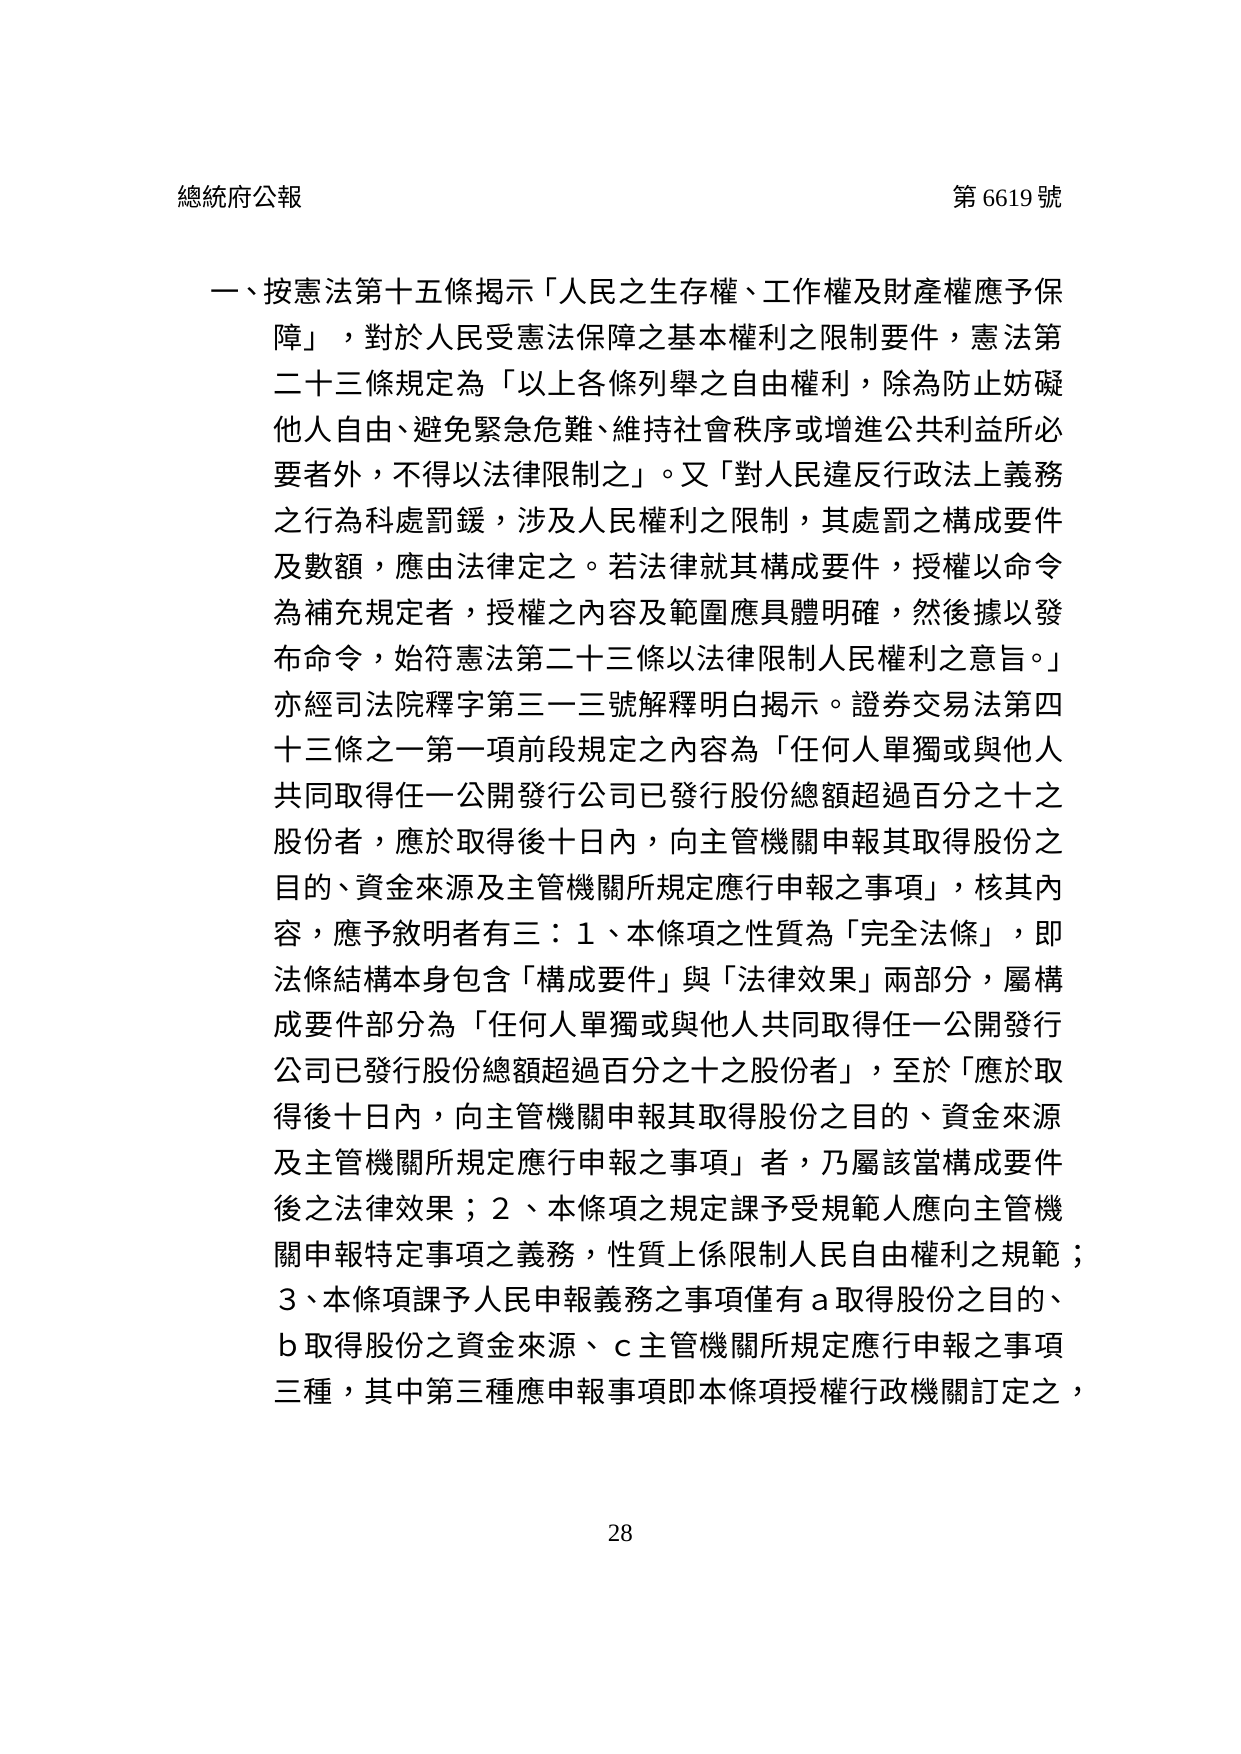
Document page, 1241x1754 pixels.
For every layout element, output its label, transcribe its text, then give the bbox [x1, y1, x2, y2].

text 一、按憲法第十五條揭示「人民之生存權、工作權及財產權應予保障」，對於人民受憲法保障之基本權利之限制要件，憲法第二十三條規定為「以上各條列舉之自由權利，除為防止妨礙他人自由、避免緊急危難、維持社會秩序或增進公共利益所必要者外，不得以法律限制之」。又「對人民違反行政法上義務之行為科處罰鍰，涉及人民權利之限制，其處罰之構成要件及數額，應由法律定之。若法律就其構成要件，授權以命令為補充規定者，授權之內容及範圍應具體明確，然後據以發布命令，始符憲法第二十三條以法律限制人民權利之意旨。」亦經司法院釋字第三一三號解釋明白揭示。證券交易法第四十三條之一第一項前段規定之內容為「任何人單獨或與他人共同取得任一公開發行公司已發行股份總額超過百分之十之股份者，應於取得後十日內，向主管機關申報其取得股份之目的、資金來源及主管機關所規定應行申報之事項」，核其內容，應予敘明者有三：１、本條項之性質為「完全法條」，即法條結構本身包含「構成要件」與「法律效果」兩部分，屬構成要件部分為「任何人單獨或與他人共同取得任一公開發行公司已發行股份總額超過百分之十之股份者」，至於「應於取得後十日內，向主管機關申報其取得股份之目的、資金來源及主管機關所規定應行申報之事項」者，乃屬該當構成要件後之法律效果；２、本條項之規定課予受規範人應向主管機關申報特定事項之義務，性質上係限制人民自由權利之規範；３、本條項課予人民申報義務之事項僅有ａ取得股份之目的、ｂ取得股份之資金來源、ｃ主管機關所規定應行申報之事項三種，其中第三種應申報事項即本條項授權行政機關訂定之，亦即行政機關依本條項授權所得訂定者，僅關於「應行申報之事項」而不及於其它。其次，證券交易法第四十三條之一第一項後段規定者亦為完全法條，「申報事項如有變動時」為構成要件，「並隨時補正之」為法律效果，並且第四十三條之一第一項後段之適用以滿足前段規定之要件為前提。 [210, 266, 1063, 1412]
